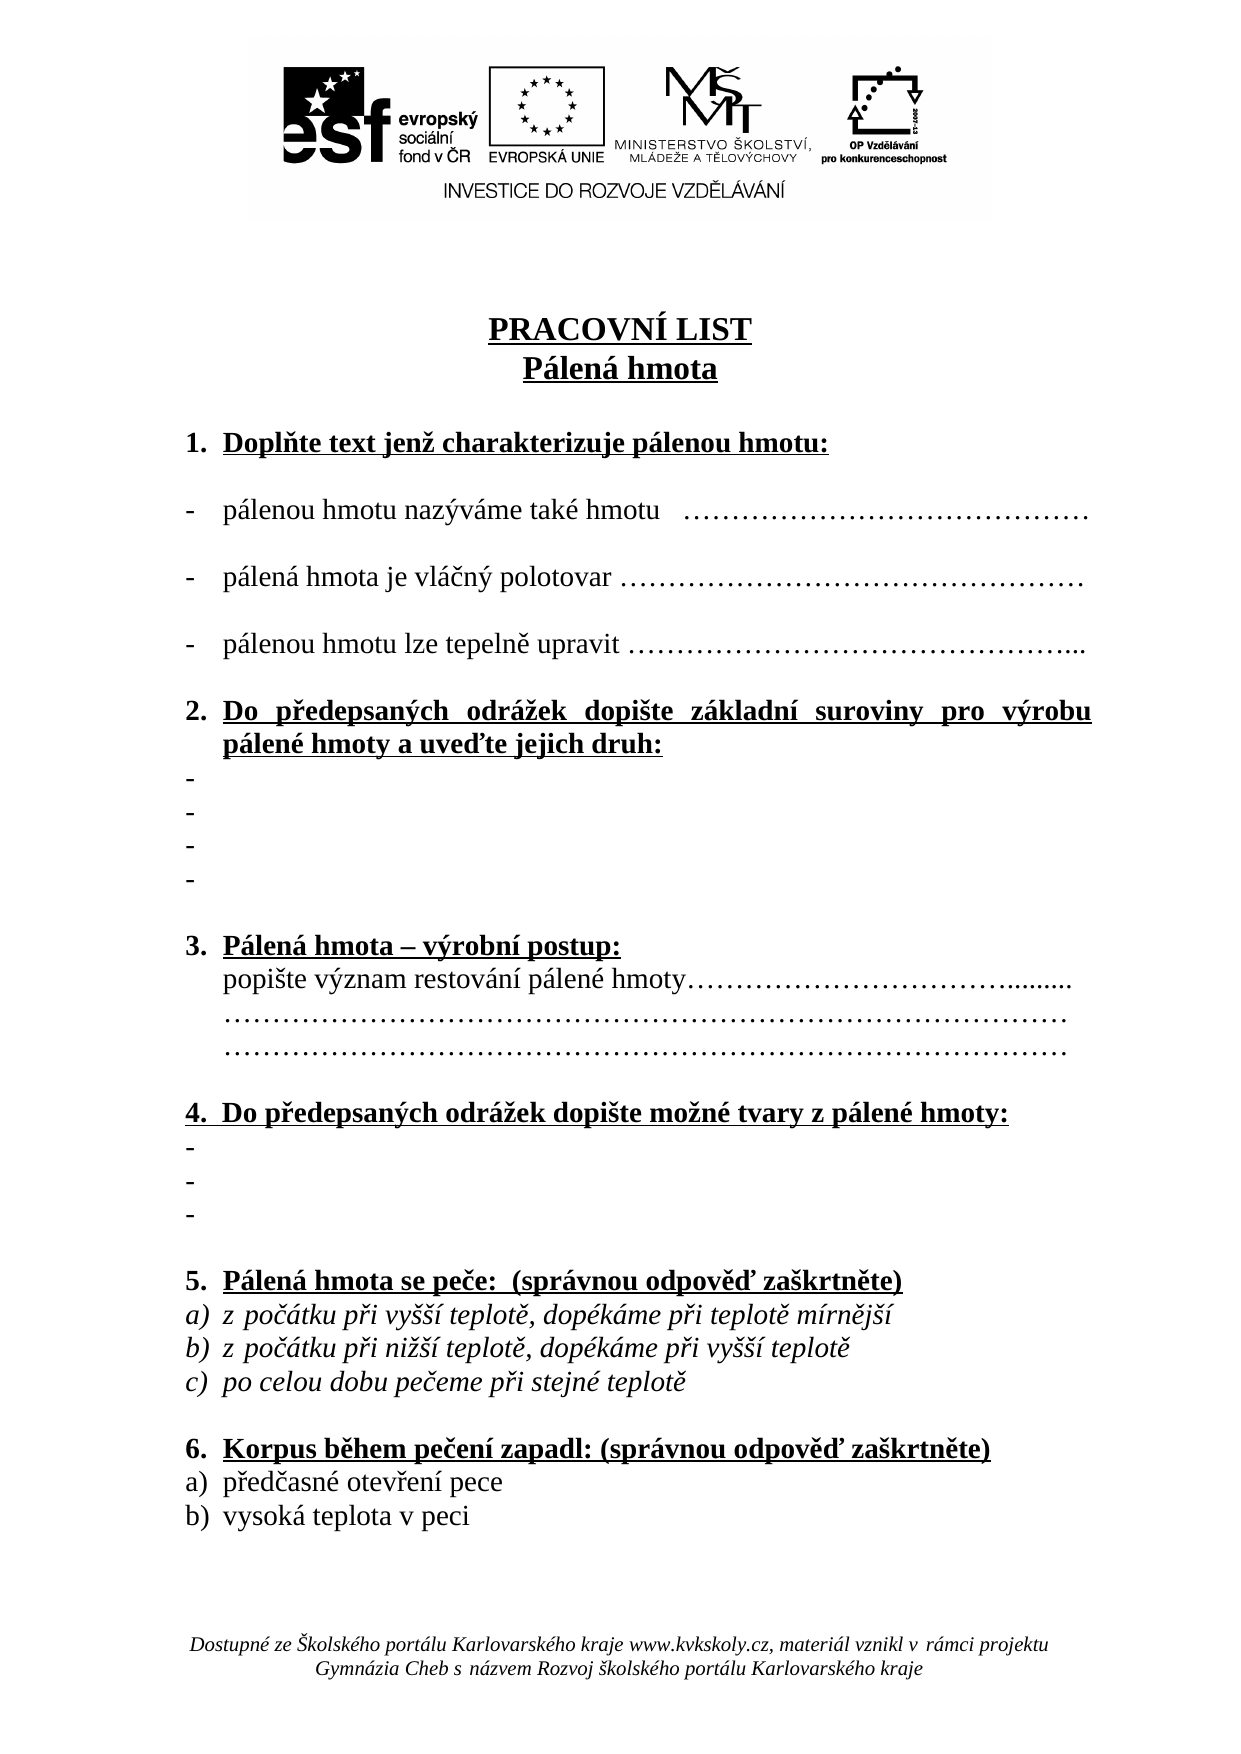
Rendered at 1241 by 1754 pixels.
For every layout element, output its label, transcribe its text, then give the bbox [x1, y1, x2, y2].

list vysoká teplota v peci [185, 1498, 1092, 1532]
list pálenou hmotu lze tepelně upravit ………………………………………... [185, 626, 1092, 659]
list předčasné otevření pece [185, 1464, 1092, 1498]
text - [185, 760, 1092, 794]
list pálenou hmotu nazýváme také hmotu …………………………………… [185, 492, 1092, 525]
list pálená hmota je vláčný polotovar ………………………………………… [185, 559, 1092, 592]
text - [185, 1129, 1092, 1163]
list Do předepsaných odrážek dopište základní suroviny pro výrobu pálené hmoty a uveďte jejich druh: [185, 693, 1092, 760]
picture [248, 36, 992, 222]
text ………………………………………………………………………………………………………………………………………………………… [223, 995, 1092, 1062]
list z počátku při vyšší teplotě, dopékáme při teplotě mírnější [185, 1297, 1092, 1330]
list Doplňte text jenž charakterizuje pálenou hmotu: [185, 425, 1092, 458]
list Korpus během pečení zapadl: (správnou odpověď zaškrtněte) [185, 1431, 1092, 1464]
text - [185, 827, 1092, 861]
text Pálená hmota [148, 348, 1092, 386]
text PRACOVNÍ LIST [148, 310, 1092, 348]
text - [185, 1196, 1092, 1230]
text - [185, 794, 1092, 827]
text popište význam restování pálené hmoty……………………………......... [223, 961, 1092, 995]
list Pálená hmota se peče: (správnou odpověď zaškrtněte) [185, 1263, 1092, 1297]
text - [185, 861, 1092, 894]
list z počátku při nižší teplotě, dopékáme při vyšší teplotě [185, 1330, 1092, 1364]
text 4. Do předepsaných odrážek dopište možné tvary z pálené hmoty: [185, 1096, 1092, 1129]
list Pálená hmota – výrobní postup: [185, 928, 1092, 961]
list po celou dobu pečeme při stejné teplotě [185, 1364, 1092, 1397]
text - [185, 1163, 1092, 1196]
